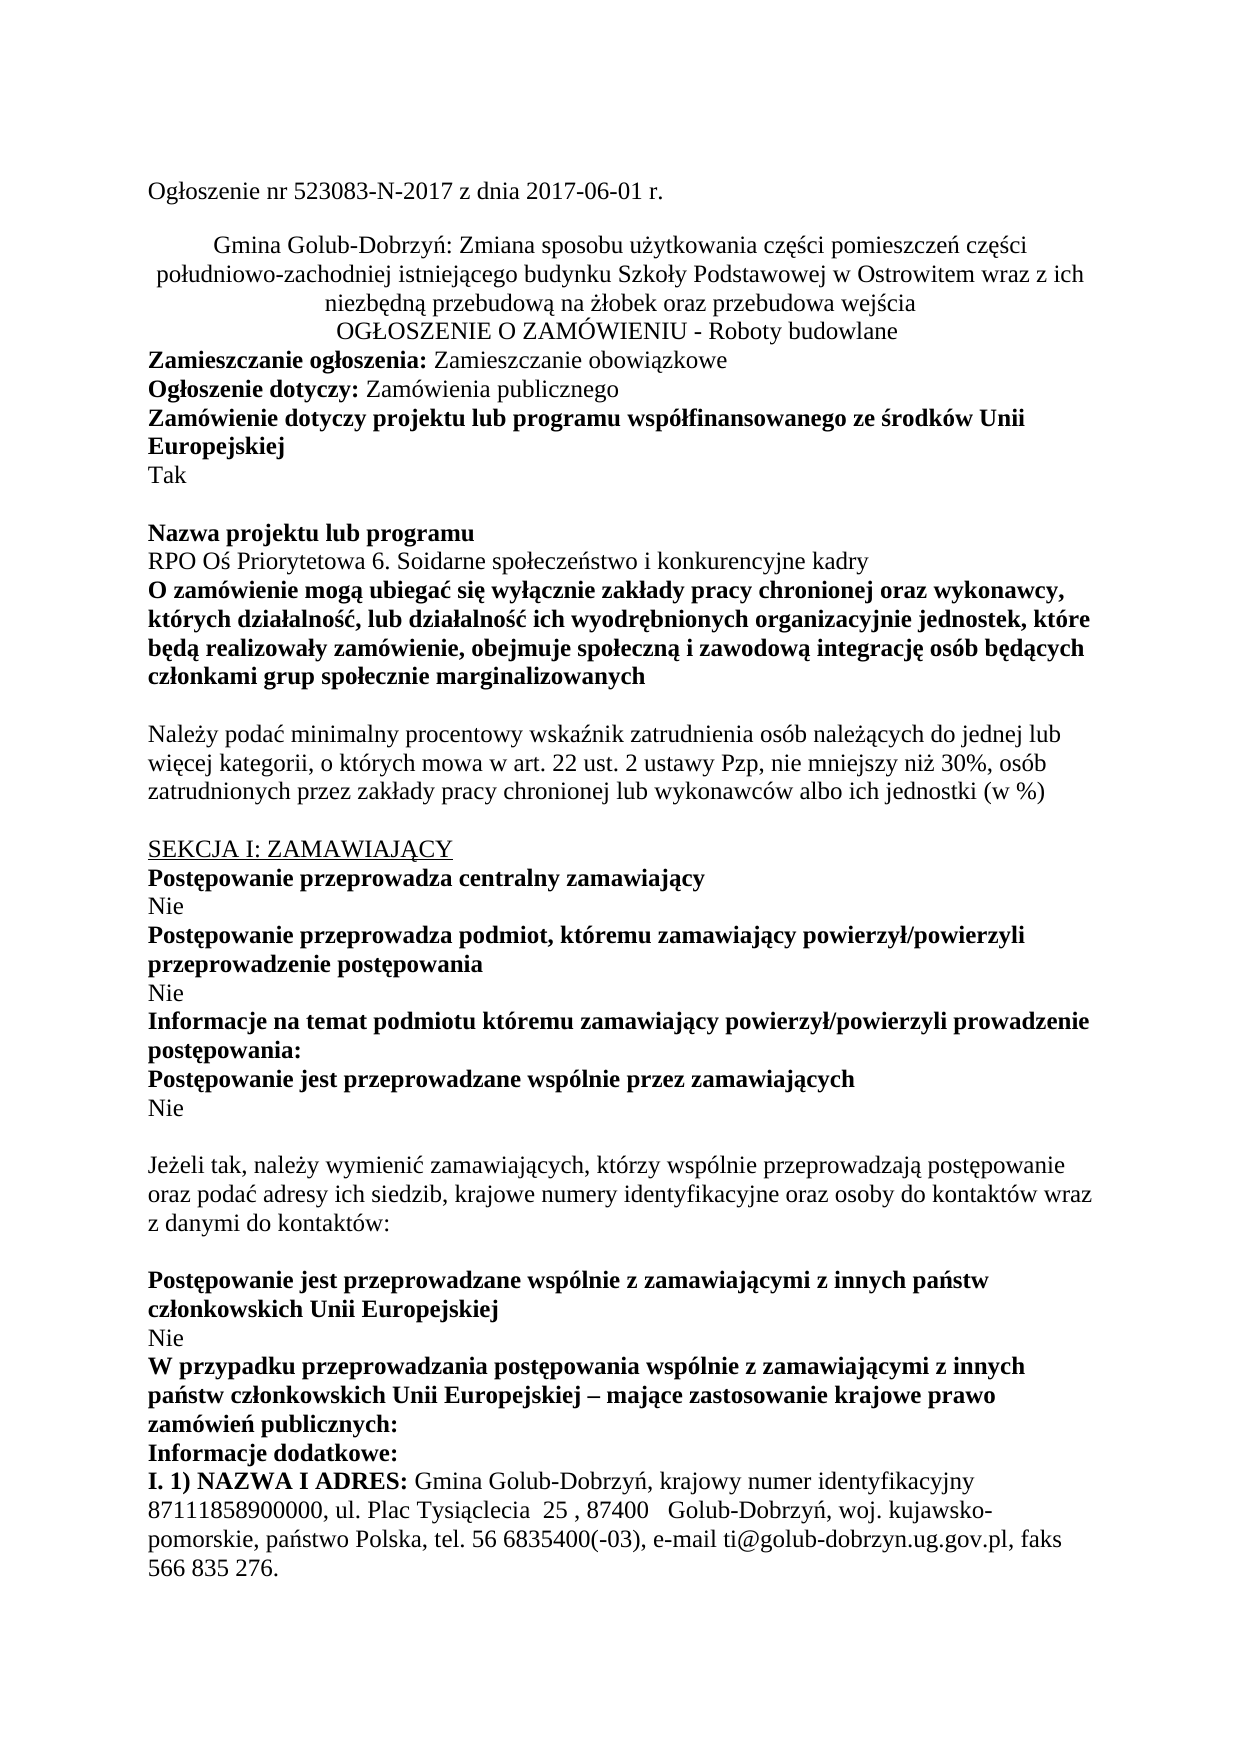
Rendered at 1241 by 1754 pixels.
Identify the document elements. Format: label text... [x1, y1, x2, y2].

text Postępowanie przeprowadza centralny zamawiający [148, 863, 1093, 891]
text Ogłoszenie dotyczy: Zamówienia publicznego [148, 374, 1093, 403]
text Gmina Golub-Dobrzyń: Zmiana sposobu użytkowania części pomieszczeń części południowo-zachodniej istniejącego budynku Szkoły Podstawowej w Ostrowitem wraz z ich niezbędną przebudową na żłobek oraz przebudowa wejścia OGŁOSZENIE O ZAMÓWIENIU - Roboty budowlane [148, 230, 1093, 345]
text Nie [148, 1323, 1093, 1351]
text Ogłoszenie nr 523083-N-2017 z dnia 2017-06-01 r. [148, 148, 1093, 205]
text Nie [148, 1093, 1093, 1121]
text Informacje na temat podmiotu któremu zamawiający powierzył/powierzyli prowadzenie postępowania: Postępowanie jest przeprowadzane wspólnie przez zamawiających [148, 1006, 1093, 1093]
text W przypadku przeprowadzania postępowania wspólnie z zamawiającymi z innych państw członkowskich Unii Europejskiej – mające zastosowanie krajowe prawo zamówień publicznych: Informacje dodatkowe: [148, 1351, 1093, 1466]
text I. 1) NAZWA I ADRES: Gmina Golub-Dobrzyń, krajowy numer identyfikacyjny 87111858900000, ul. Plac Tysiąclecia 25 , 87400 Golub-Dobrzyń, woj. kujawsko-pomorskie, państwo Polska, tel. 56 6835400(-03), e-mail ti@golub-dobrzyn.ug.gov.pl, faks 566 835 276. [148, 1466, 1093, 1581]
text Zamówienie dotyczy projektu lub programu współfinansowanego ze środków Unii Europejskiej [148, 403, 1093, 460]
text Jeżeli tak, należy wymienić zamawiających, którzy wspólnie przeprowadzają postępowanie oraz podać adresy ich siedzib, krajowe numery identyfikacyjne oraz osoby do kontaktów wraz z danymi do kontaktów: Postępowanie jest przeprowadzane wspólnie z zamawiającymi z innych państw członkowskich Unii Europejskiej [148, 1121, 1093, 1323]
text Tak [148, 460, 1093, 489]
text Należy podać minimalny procentowy wskaźnik zatrudnienia osób należących do jednej lub więcej kategorii, o których mowa w art. 22 ust. 2 ustawy Pzp, nie mniejszy niż 30%, osób zatrudnionych przez zakłady pracy chronionej lub wykonawców albo ich jednostki (w %) [148, 690, 1093, 834]
text Nie [148, 978, 1093, 1006]
text Zamieszczanie ogłoszenia: Zamieszczanie obowiązkowe [148, 345, 1093, 374]
text SEKCJA I: ZAMAWIAJĄCY [148, 834, 1093, 863]
text O zamówienie mogą ubiegać się wyłącznie zakłady pracy chronionej oraz wykonawcy, których działalność, lub działalność ich wyodrębnionych organizacyjnie jednostek, które będą realizowały zamówienie, obejmuje społeczną i zawodową integrację osób będących członkami grup społecznie marginalizowanych [148, 575, 1093, 690]
text Postępowanie przeprowadza podmiot, któremu zamawiający powierzył/powierzyli przeprowadzenie postępowania [148, 920, 1093, 978]
text Nazwa projektu lub programu RPO Oś Priorytetowa 6. Soidarne społeczeństwo i konkurencyjne kadry [148, 489, 1093, 575]
text Nie [148, 891, 1093, 920]
